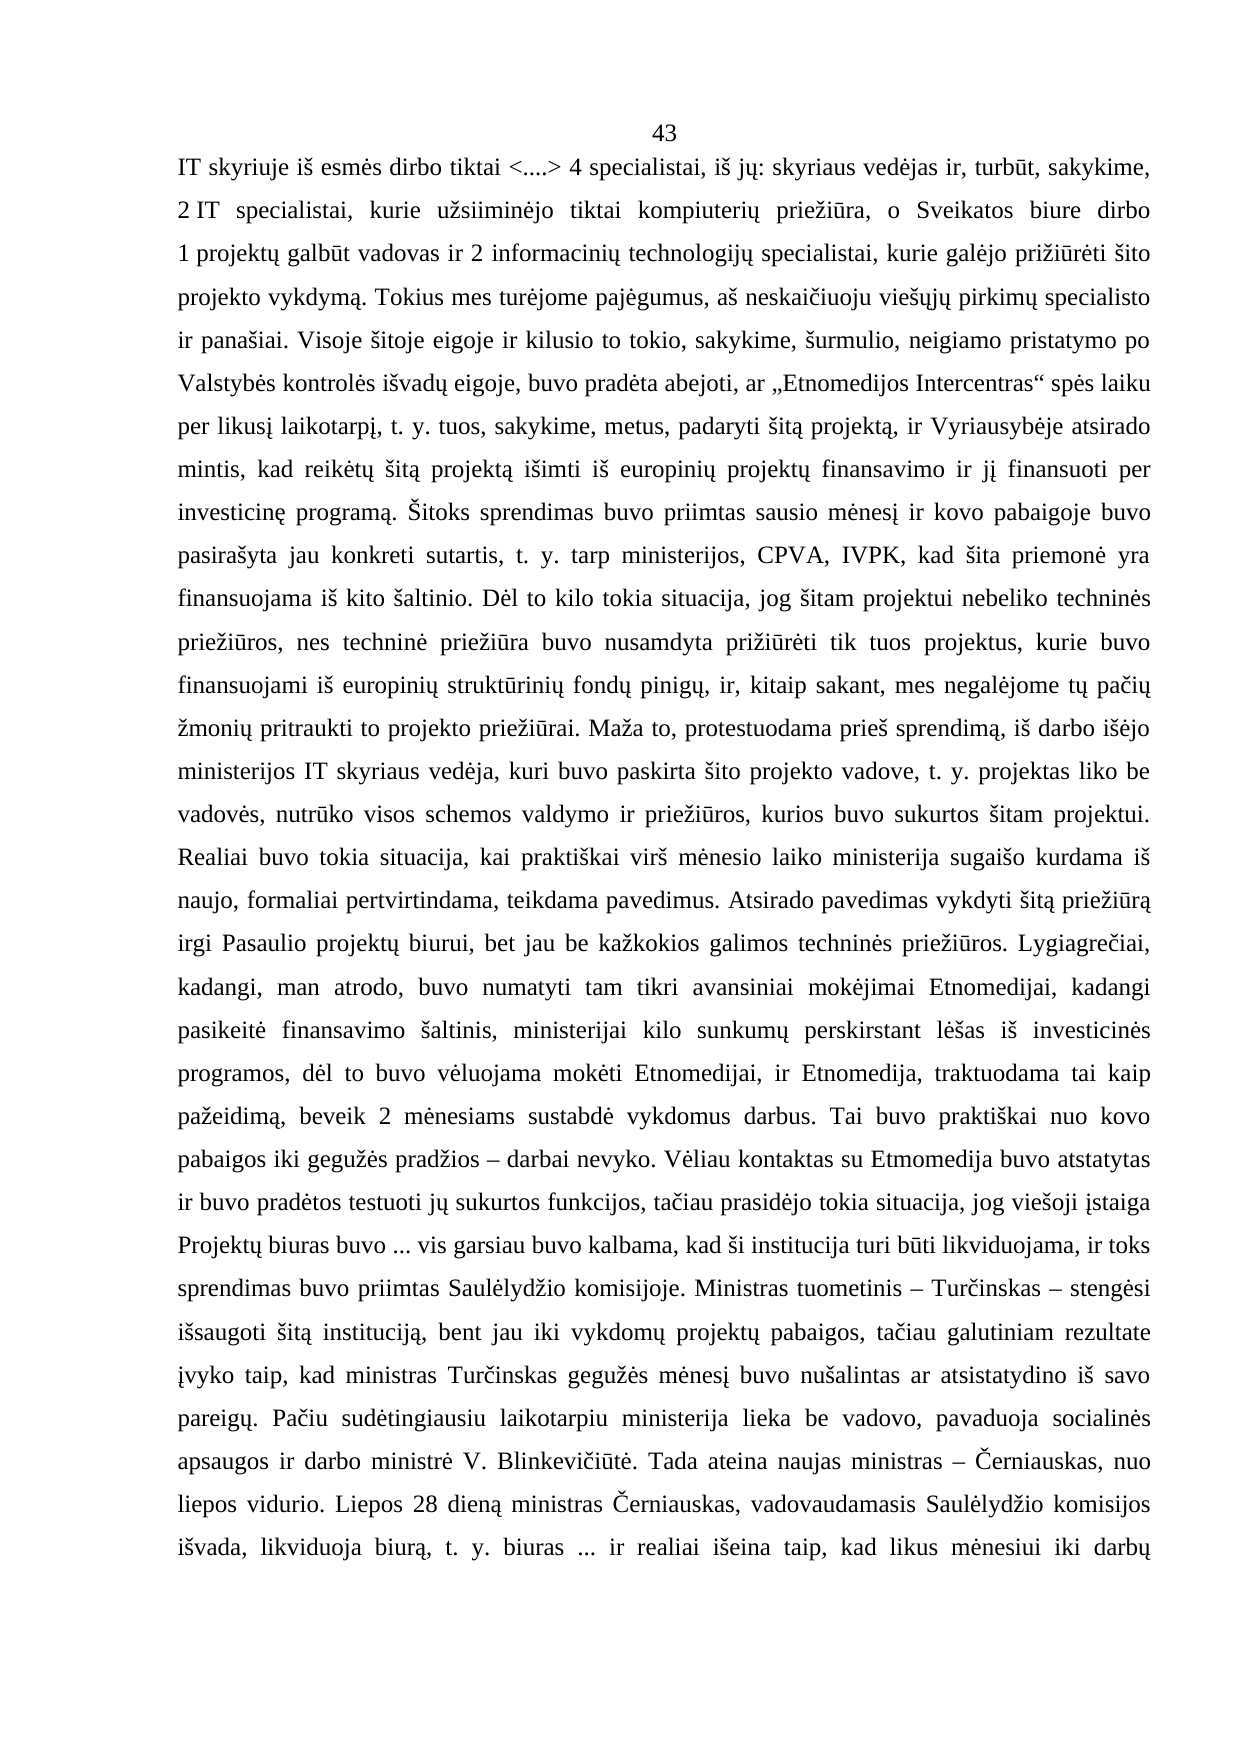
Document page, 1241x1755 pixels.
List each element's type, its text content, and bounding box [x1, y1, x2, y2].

text IT skyriuje iš esmės dirbo tiktai <....> 4 specialistai, iš jų: skyriaus vedėjas ir, turbūt, sakykime, 2 IT specialistai, kurie užsiiminėjo tiktai kompiuterių priežiūra, o Sveikatos biure dirbo 1 projektų galbūt vadovas ir 2 informacinių technologijų specialistai, kurie galėjo prižiūrėti šito projekto vykdymą. Tokius mes turėjome pajėgumus, aš neskaičiuoju viešųjų pirkimų specialisto ir panašiai. Visoje šitoje eigoje ir kilusio to tokio, sakykime, šurmulio, neigiamo pristatymo po Valstybės kontrolės išvadų eigoje, buvo pradėta abejoti, ar „Etnomedijos Intercentras“ spės laiku per likusį laikotarpį, t. y. tuos, sakykime, metus, padaryti šitą projektą, ir Vyriausybėje atsirado mintis, kad reikėtų šitą projektą išimti iš europinių projektų finansavimo ir jį finansuoti per investicinę programą. Šitoks sprendimas buvo priimtas sausio mėnesį ir kovo pabaigoje buvo pasirašyta jau konkreti sutartis, t. y. tarp ministerijos, CPVA, IVPK, kad šita priemonė yra finansuojama iš kito šaltinio. Dėl to kilo tokia situacija, jog šitam projektui nebeliko techninės priežiūros, nes techninė priežiūra buvo nusamdyta prižiūrėti tik tuos projektus, kurie buvo finansuojami iš europinių struktūrinių fondų pinigų, ir, kitaip sakant, mes negalėjome tų pačių žmonių pritraukti to projekto priežiūrai. Maža to, protestuodama prieš sprendimą, iš darbo išėjo ministerijos IT skyriaus vedėja, kuri buvo paskirta šito projekto vadove, t. y. projektas liko be vadovės, nutrūko visos schemos valdymo ir priežiūros, kurios buvo sukurtos šitam projektui. Realiai buvo tokia situacija, kai praktiškai virš mėnesio laiko ministerija sugaišo kurdama iš naujo, formaliai pertvirtindama, teikdama pavedimus. Atsirado pavedimas vykdyti šitą priežiūrą irgi Pasaulio projektų biurui, bet jau be kažkokios galimos techninės priežiūros. Lygiagrečiai, kadangi, man atrodo, buvo numatyti tam tikri avansiniai mokėjimai Etnomedijai, kadangi pasikeitė finansavimo šaltinis, ministerijai kilo sunkumų perskirstant lėšas iš investicinės programos, dėl to buvo vėluojama mokėti Etnomedijai, ir Etnomedija, traktuodama tai kaip pažeidimą, beveik 2 mėnesiams sustabdė vykdomus darbus. Tai buvo praktiškai nuo kovo pabaigos iki gegužės pradžios – darbai nevyko. Vėliau kontaktas su Etmomedija buvo atstatytas ir buvo pradėtos testuoti jų sukurtos funkcijos, tačiau prasidėjo tokia situacija, jog viešoji įstaiga Projektų biuras buvo ... vis garsiau buvo kalbama, kad ši institucija turi būti likviduojama, ir toks sprendimas buvo priimtas Saulėlydžio komisijoje. Ministras tuometinis – Turčinskas – stengėsi išsaugoti šitą instituciją, bent jau iki vykdomų projektų pabaigos, tačiau galutiniam rezultate įvyko taip, kad ministras Turčinskas gegužės mėnesį buvo nušalintas ar atsistatydino iš savo pareigų. Pačiu sudėtingiausiu laikotarpiu ministerija lieka be vadovo, pavaduoja socialinės apsaugos ir darbo ministrė V. Blinkevičiūtė. Tada ateina naujas ministras – Černiauskas, nuo liepos vidurio. Liepos 28 dieną ministras Černiauskas, vadovaudamasis Saulėlydžio komisijos išvada, likviduoja biurą, t. y. biuras ... ir realiai išeina taip, kad likus mėnesiui iki darbų [177, 152, 1152, 1561]
